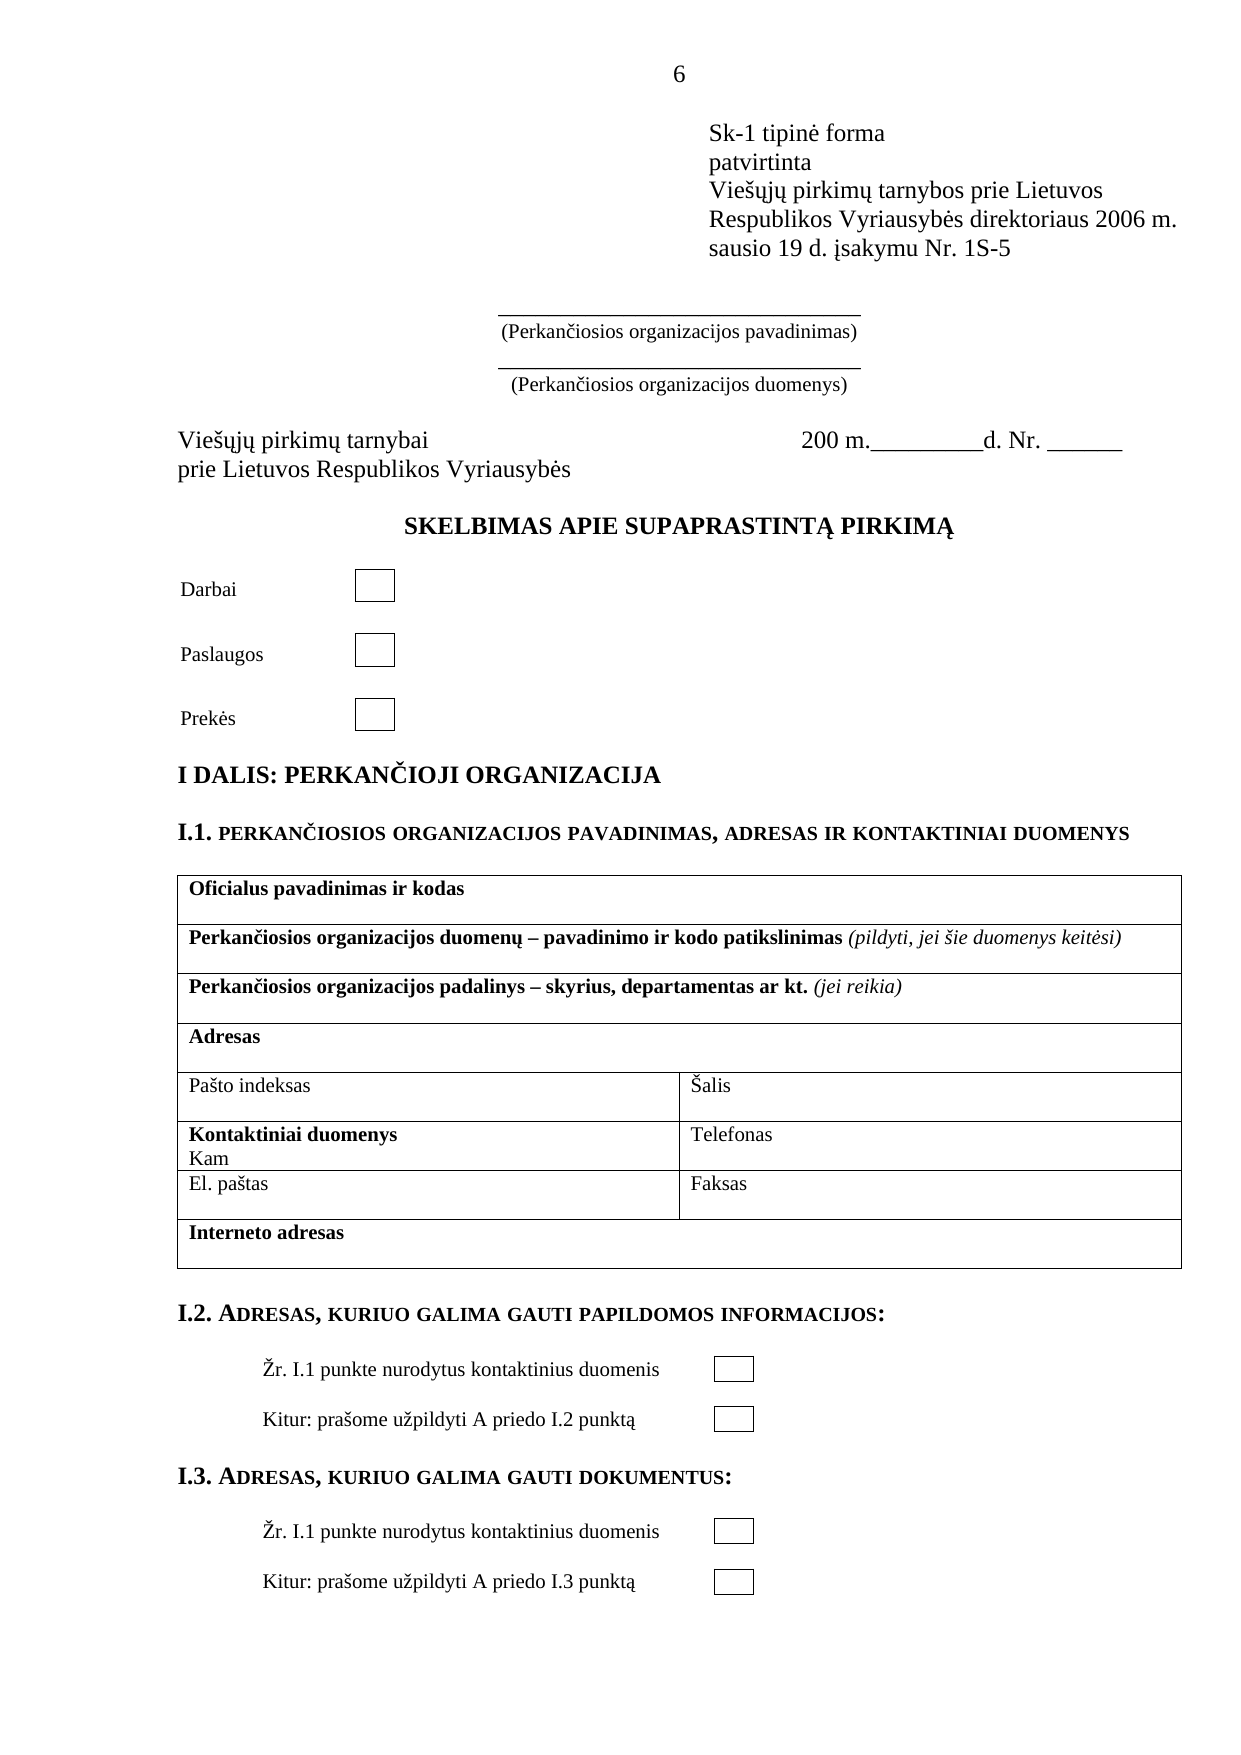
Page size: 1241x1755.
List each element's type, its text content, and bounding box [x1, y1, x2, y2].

text patvirtinta [177, 147, 1181, 176]
table_header [356, 570, 394, 601]
table_cell [177, 601, 355, 633]
table_cell [177, 666, 355, 698]
text Sk-1 tipinė forma [709, 118, 1181, 147]
table_cell Perkančiosios organizacijos padalinys – skyrius, departamentas ar kt. (jei reikia) [178, 974, 1181, 1022]
table_cell Kitur: prašome užpildyti A priedo I.3 punktą [177, 1569, 714, 1593]
text prie Lietuvos Respublikos Vyriausybės [177, 454, 1181, 482]
table_cell [715, 1570, 753, 1593]
table_cell Prekės [177, 698, 355, 730]
text Viešųjų pirkimų tarnybai 200 m._________d. Nr. ______ [177, 425, 1181, 454]
text _____________________________ [177, 291, 1181, 319]
table_cell [714, 1382, 753, 1406]
text (Perkančiosios organizacijos pavadinimas) [177, 319, 1181, 343]
table_cell [355, 667, 394, 698]
table_header [715, 1357, 753, 1381]
table_header Darbai [177, 569, 355, 601]
table_cell El. paštas [178, 1171, 679, 1219]
text I DALIS: PERKANČIOJI ORGANIZACIJA [177, 760, 1181, 789]
table_header Oficialus pavadinimas ir kodas [178, 876, 1181, 924]
table_cell [395, 633, 1181, 666]
text Viešųjų pirkimų tarnybos prie Lietuvos [177, 176, 1181, 204]
table_cell Kitur: prašome užpildyti A priedo I.2 punktą [177, 1406, 714, 1431]
table_cell Pašto indeksas [178, 1073, 679, 1121]
table_cell [356, 699, 394, 730]
table_cell Interneto adresas [178, 1220, 1181, 1268]
text _____________________________ [177, 343, 1181, 372]
table_cell Paslaugos [177, 633, 355, 666]
table_cell [394, 601, 1181, 633]
table_cell [177, 1381, 714, 1406]
text I.1. perkančiosios organizacijos pavadinimas, adresas ir kontaktiniai duomenys [177, 817, 1181, 846]
table_cell [395, 698, 1181, 730]
table_cell [394, 666, 1181, 698]
table_header Žr. I.1 punkte nurodytus kontaktinius duomenis [177, 1518, 714, 1543]
table_cell [355, 602, 394, 633]
table_cell Adresas [178, 1024, 1181, 1072]
table_header [395, 569, 1181, 601]
table_header Žr. I.1 punkte nurodytus kontaktinius duomenis [177, 1356, 714, 1381]
table_cell [714, 1544, 753, 1568]
table_cell Telefonas [680, 1122, 1181, 1170]
text Respublikos Vyriausybės direktoriaus 2006 m. [177, 204, 1181, 233]
table_cell [715, 1407, 753, 1431]
text (Perkančiosios organizacijos duomenys) [177, 372, 1181, 396]
table_cell Faksas [680, 1171, 1181, 1219]
table_cell Šalis [680, 1073, 1181, 1121]
table_cell Kontaktiniai duomenys Kam [178, 1122, 679, 1170]
text sausio 19 d. įsakymu Nr. 1S-5 [177, 233, 1181, 262]
table_header [715, 1519, 753, 1543]
text I.2. Adresas, kuriuo galima gauti papildomos informacijos: [177, 1298, 1181, 1327]
table_cell Perkančiosios organizacijos duomenų – pavadinimo ir kodo patikslinimas (pildyti, jei šie duomenys keitėsi) [178, 925, 1181, 973]
table_cell [177, 1543, 714, 1568]
text SKELBIMAS APIE SUPAPRASTINTĄ PIRKIMĄ [177, 511, 1181, 540]
table_cell [356, 634, 394, 666]
text I.3. Adresas, kuriuo galima gauti dokumentus: [177, 1461, 1181, 1489]
